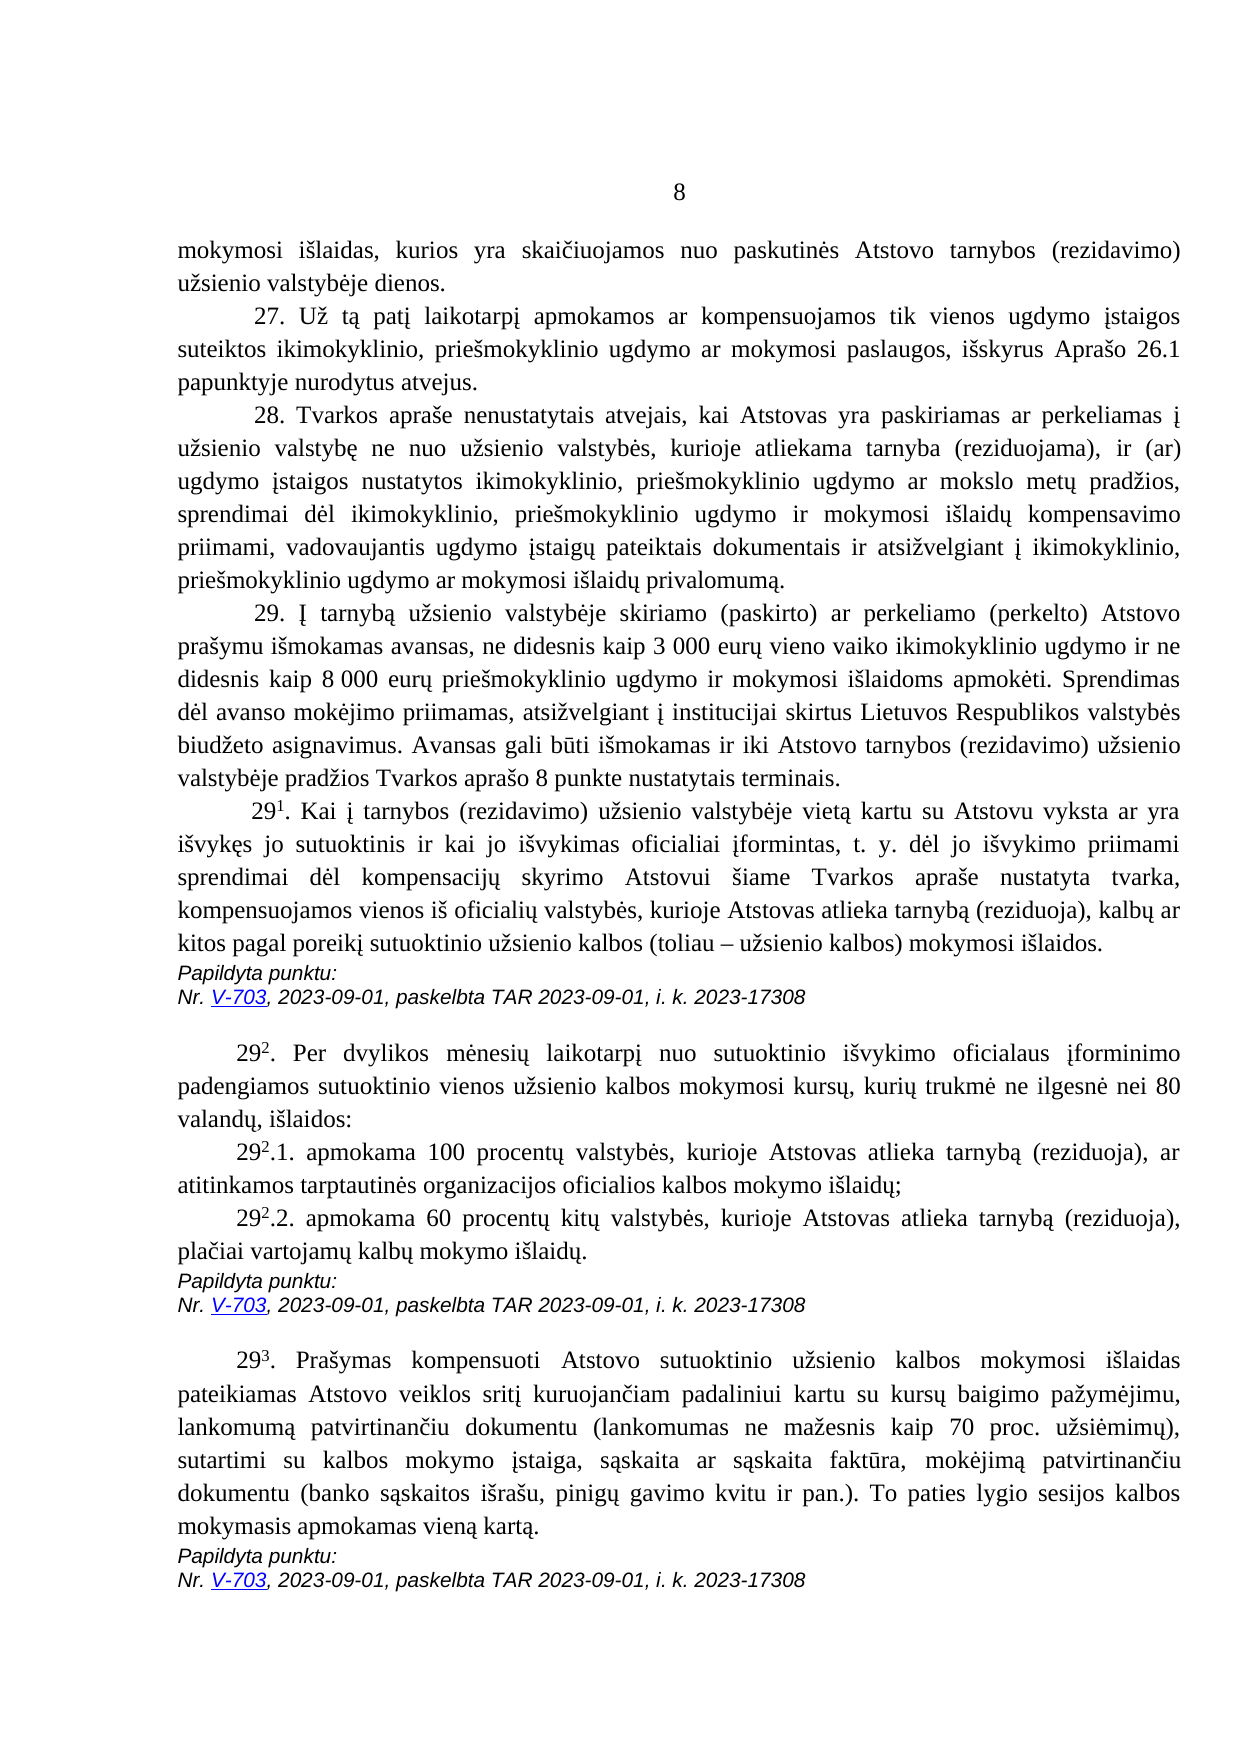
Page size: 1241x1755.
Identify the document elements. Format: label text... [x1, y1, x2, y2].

text 293. Prašymas kompensuoti Atstovo sutuoktinio užsienio kalbos mokymosi išlaidas pateikiamas Atstovo veiklos sritį kuruojančiam padaliniui kartu su kursų baigimo pažymėjimu, lankomumą patvirtinančiu dokumentu (lankomumas ne mažesnis kaip 70 proc. užsiėmimų), sutartimi su kalbos mokymo įstaiga, sąskaita ar sąskaita faktūra, mokėjimą patvirtinančiu dokumentu (banko sąskaitos išrašu, pinigų gavimo kvitu ir pan.). To paties lygio sesijos kalbos mokymasis apmokamas vieną kartą. [177, 1346, 1181, 1539]
text Papildyta punktu: [177, 1544, 1181, 1568]
text Nr. V-703, 2023-09-01, paskelbta TAR 2023-09-01, i. k. 2023-17308 [177, 985, 1181, 1009]
text Papildyta punktu: [177, 961, 1181, 985]
text 292.1. apmokama 100 procentų valstybės, kurioje Atstovas atlieka tarnybą (reziduoja), ar atitinkamos tarptautinės organizacijos oficialios kalbos mokymo išlaidų; [177, 1137, 1181, 1199]
text 291. Kai į tarnybos (rezidavimo) užsienio valstybėje vietą kartu su Atstovu vyksta ar yra išvykęs jo sutuoktinis ir kai jo išvykimas oficialiai įformintas, t. y. dėl jo išvykimo priimami sprendimai dėl kompensacijų skyrimo Atstovui šiame Tvarkos apraše nustatyta tvarka, kompensuojamos vienos iš oficialių valstybės, kurioje Atstovas atlieka tarnybą (reziduoja), kalbų ar kitos pagal poreikį sutuoktinio užsienio kalbos (toliau – užsienio kalbos) mokymosi išlaidos. [177, 796, 1181, 957]
text 292.2. apmokama 60 procentų kitų valstybės, kurioje Atstovas atlieka tarnybą (reziduoja), plačiai vartojamų kalbų mokymo išlaidų. [177, 1203, 1181, 1265]
text 292. Per dvylikos mėnesių laikotarpį nuo sutuoktinio išvykimo oficialaus įforminimo padengiamos sutuoktinio vienos užsienio kalbos mokymosi kursų, kurių trukmė ne ilgesnė nei 80 valandų, išlaidos: [177, 1038, 1181, 1133]
text 28. Tvarkos apraše nenustatytais atvejais, kai Atstovas yra paskiriamas ar perkeliamas į užsienio valstybę ne nuo užsienio valstybės, kurioje atliekama tarnyba (reziduojama), ir (ar) ugdymo įstaigos nustatytos ikimokyklinio, priešmokyklinio ugdymo ar mokslo metų pradžios, sprendimai dėl ikimokyklinio, priešmokyklinio ugdymo ir mokymosi išlaidų kompensavimo priimami, vadovaujantis ugdymo įstaigų pateiktais dokumentais ir atsižvelgiant į ikimokyklinio, priešmokyklinio ugdymo ar mokymosi išlaidų privalomumą. [177, 400, 1181, 594]
text mokymosi išlaidas, kurios yra skaičiuojamos nuo paskutinės Atstovo tarnybos (rezidavimo) užsienio valstybėje dienos. [177, 235, 1181, 296]
text Nr. V-703, 2023-09-01, paskelbta TAR 2023-09-01, i. k. 2023-17308 [177, 1293, 1181, 1317]
text 29. Į tarnybą užsienio valstybėje skiriamo (paskirto) ar perkeliamo (perkelto) Atstovo prašymu išmokamas avansas, ne didesnis kaip 3 000 eurų vieno vaiko ikimokyklinio ugdymo ir ne didesnis kaip 8 000 eurų priešmokyklinio ugdymo ir mokymosi išlaidoms apmokėti. Sprendimas dėl avanso mokėjimo priimamas, atsižvelgiant į institucijai skirtus Lietuvos Respublikos valstybės biudžeto asignavimus. Avansas gali būti išmokamas ir iki Atstovo tarnybos (rezidavimo) užsienio valstybėje pradžios Tvarkos aprašo 8 punkte nustatytais terminais. [177, 598, 1181, 792]
text Nr. V-703, 2023-09-01, paskelbta TAR 2023-09-01, i. k. 2023-17308 [177, 1568, 1181, 1592]
text 27. Už tą patį laikotarpį apmokamos ar kompensuojamos tik vienos ugdymo įstaigos suteiktos ikimokyklinio, priešmokyklinio ugdymo ar mokymosi paslaugos, išskyrus Aprašo 26.1 papunktyje nurodytus atvejus. [177, 301, 1181, 396]
text Papildyta punktu: [177, 1269, 1181, 1293]
